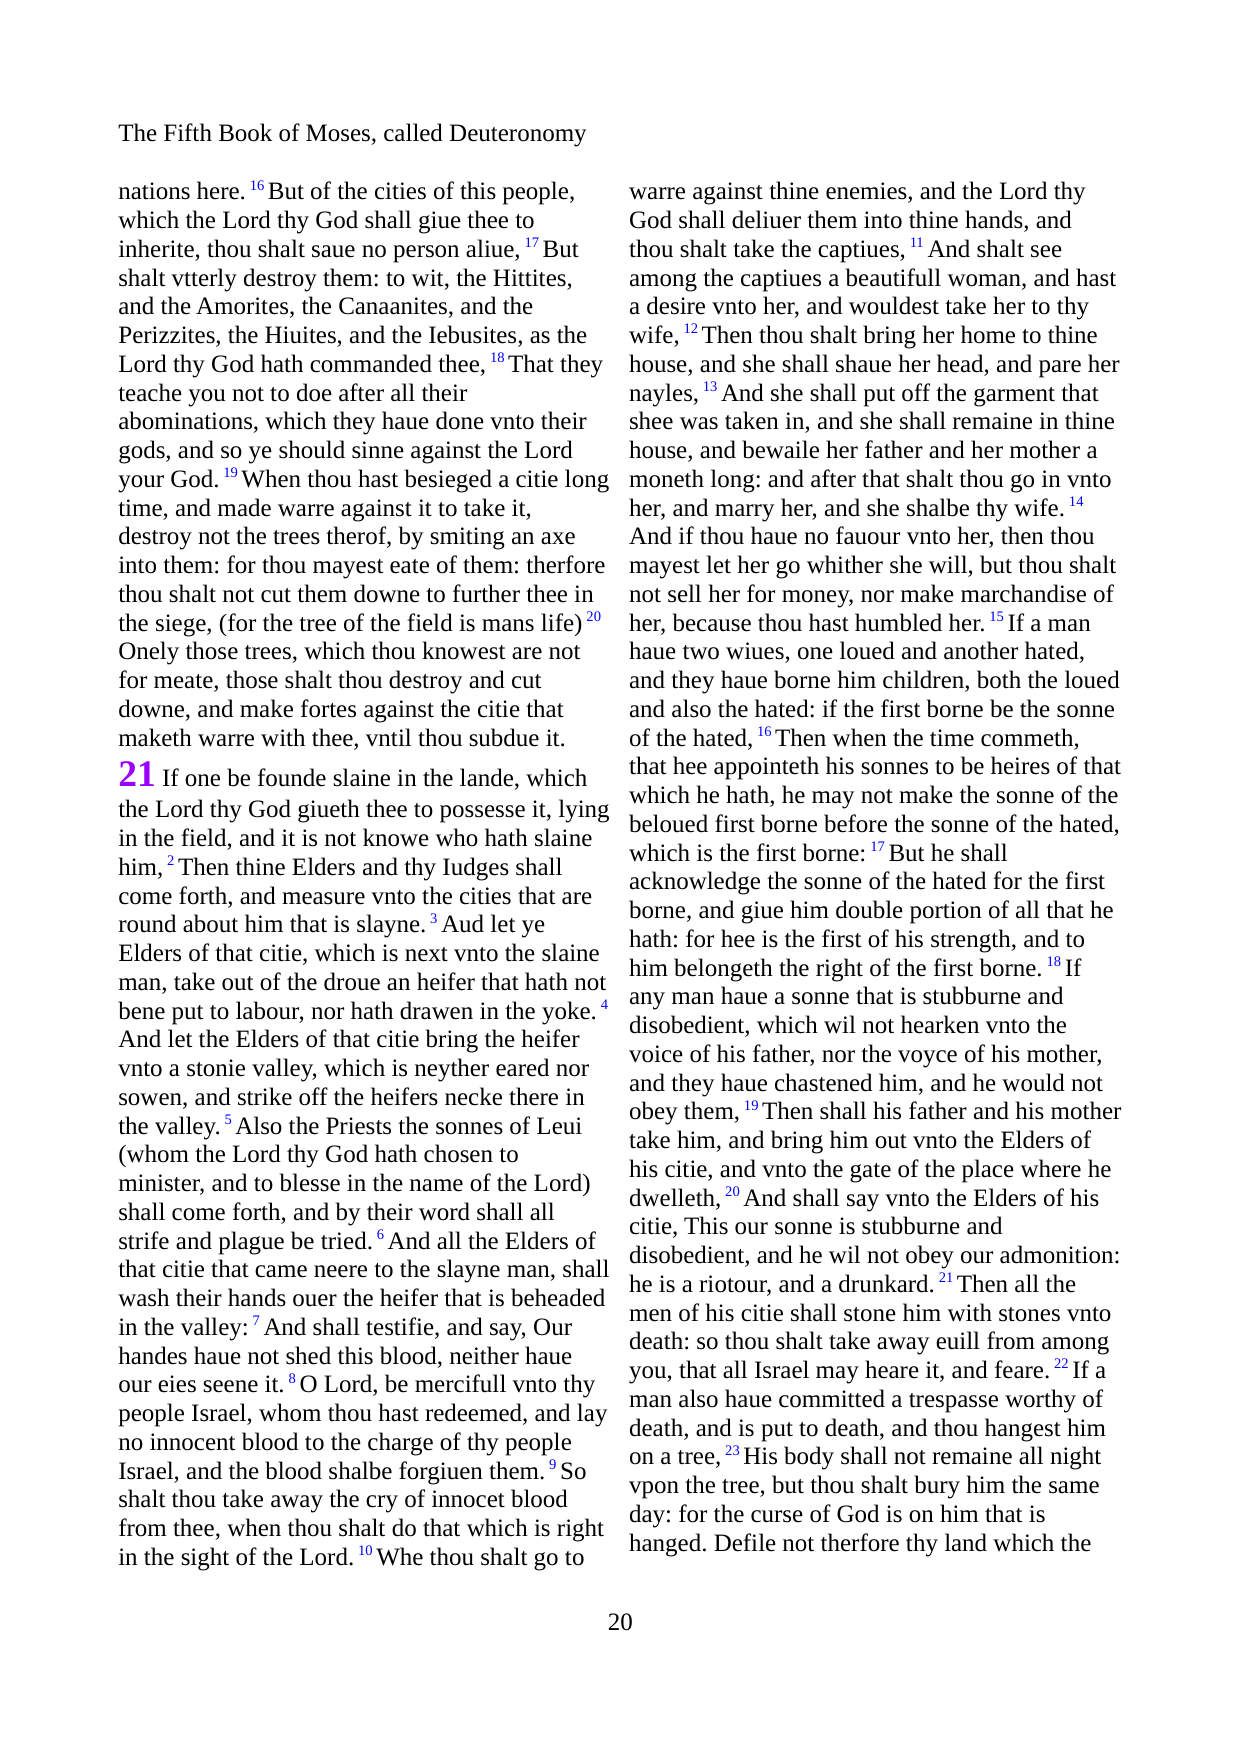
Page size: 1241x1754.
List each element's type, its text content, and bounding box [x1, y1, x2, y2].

text 21 If one be founde slaine in the lande, which the Lord thy God giueth thee to possesse it, lying in the field, and it is not knowe who hath slaine him, 2 Then thine Elders and thy Iudges shall come forth, and measure vnto the cities that are round about him that is slayne. 3 Aud let ye Elders of that citie, which is next vnto the slaine man, take out of the droue an heifer that hath not bene put to labour, nor hath drawen in the yoke. 4 And let the Elders of that citie bring the heifer vnto a stonie valley, which is neyther eared nor sowen, and strike off the heifers necke there in the valley. 5 Also the Priests the sonnes of Leui (whom the Lord thy God hath chosen to minister, and to blesse in the name of the Lord) shall come forth, and by their word shall all strife and plague be tried. 6 And all the Elders of that citie that came neere to the slayne man, shall wash their hands ouer the heifer that is beheaded in the valley: 7 And shall testifie, and say, Our handes haue not shed this blood, neither haue our eies seene it. 8 O Lord, be mercifull vnto thy people Israel, whom thou hast redeemed, and lay no innocent blood to the charge of thy people Israel, and the blood shalbe forgiuen them. 9 So shalt thou take away the cry of innocet blood from thee, when thou shalt do that which is right in the sight of the Lord. 10 Whe thou shalt go to [118, 751, 611, 1571]
text warre against thine enemies, and the Lord thy God shall deliuer them into thine hands, and thou shalt take the captiues, 11 And shalt see among the captiues a beautifull woman, and hast a desire vnto her, and wouldest take her to thy wife, 12 Then thou shalt bring her home to thine house, and she shall shaue her head, and pare her nayles, 13 And she shall put off the garment that shee was taken in, and she shall remaine in thine house, and bewaile her father and her mother a moneth long: and after that shalt thou go in vnto her, and marry her, and she shalbe thy wife. 14 And if thou haue no fauour vnto her, then thou mayest let her go whither she will, but thou shalt not sell her for money, nor make marchandise of her, because thou hast humbled her. 15 If a man haue two wiues, one loued and another hated, and they haue borne him children, both the loued and also the hated: if the first borne be the sonne of the hated, 16 Then when the time commeth, that hee appointeth his sonnes to be heires of that which he hath, he may not make the sonne of the beloued first borne before the sonne of the hated, which is the first borne: 17 But he shall acknowledge the sonne of the hated for the first borne, and giue him double portion of all that he hath: for hee is the first of his strength, and to him belongeth the right of the first borne. 18 If any man haue a sonne that is stubburne and disobedient, which wil not hearken vnto the voice of his father, nor the voyce of his mother, and they haue chastened him, and he would not obey them, 19 Then shall his father and his mother take him, and bring him out vnto the Elders of his citie, and vnto the gate of the place where he dwelleth, 20 And shall say vnto the Elders of his citie, This our sonne is stubburne and disobedient, and he wil not obey our admonition: he is a riotour, and a drunkard. 21 Then all the men of his citie shall stone him with stones vnto death: so thou shalt take away euill from among you, that all Israel may heare it, and feare. 22 If a man also haue committed a trespasse worthy of death, and is put to death, and thou hangest him on a tree, 23 His body shall not remaine all night vpon the tree, but thou shalt bury him the same day: for the curse of God is on him that is hanged. Defile not therfore thy land which the [629, 176, 1122, 1556]
text nations here. 16 But of the cities of this people, which the Lord thy God shall giue thee to inherite, thou shalt saue no person aliue, 17 But shalt vtterly destroy them: to wit, the Hittites, and the Amorites, the Canaanites, and the Perizzites, the Hiuites, and the Iebusites, as the Lord thy God hath commanded thee, 18 That they teache you not to doe after all their abominations, which they haue done vnto their gods, and so ye should sinne against the Lord your God. 19 When thou hast besieged a citie long time, and made warre against it to take it, destroy not the trees therof, by smiting an axe into them: for thou mayest eate of them: therfore thou shalt not cut them downe to further thee in the siege, (for the tree of the field is mans life) 20 Onely those trees, which thou knowest are not for meate, those shalt thou destroy and cut downe, and make fortes against the citie that maketh warre with thee, vntil thou subdue it. [118, 176, 611, 751]
